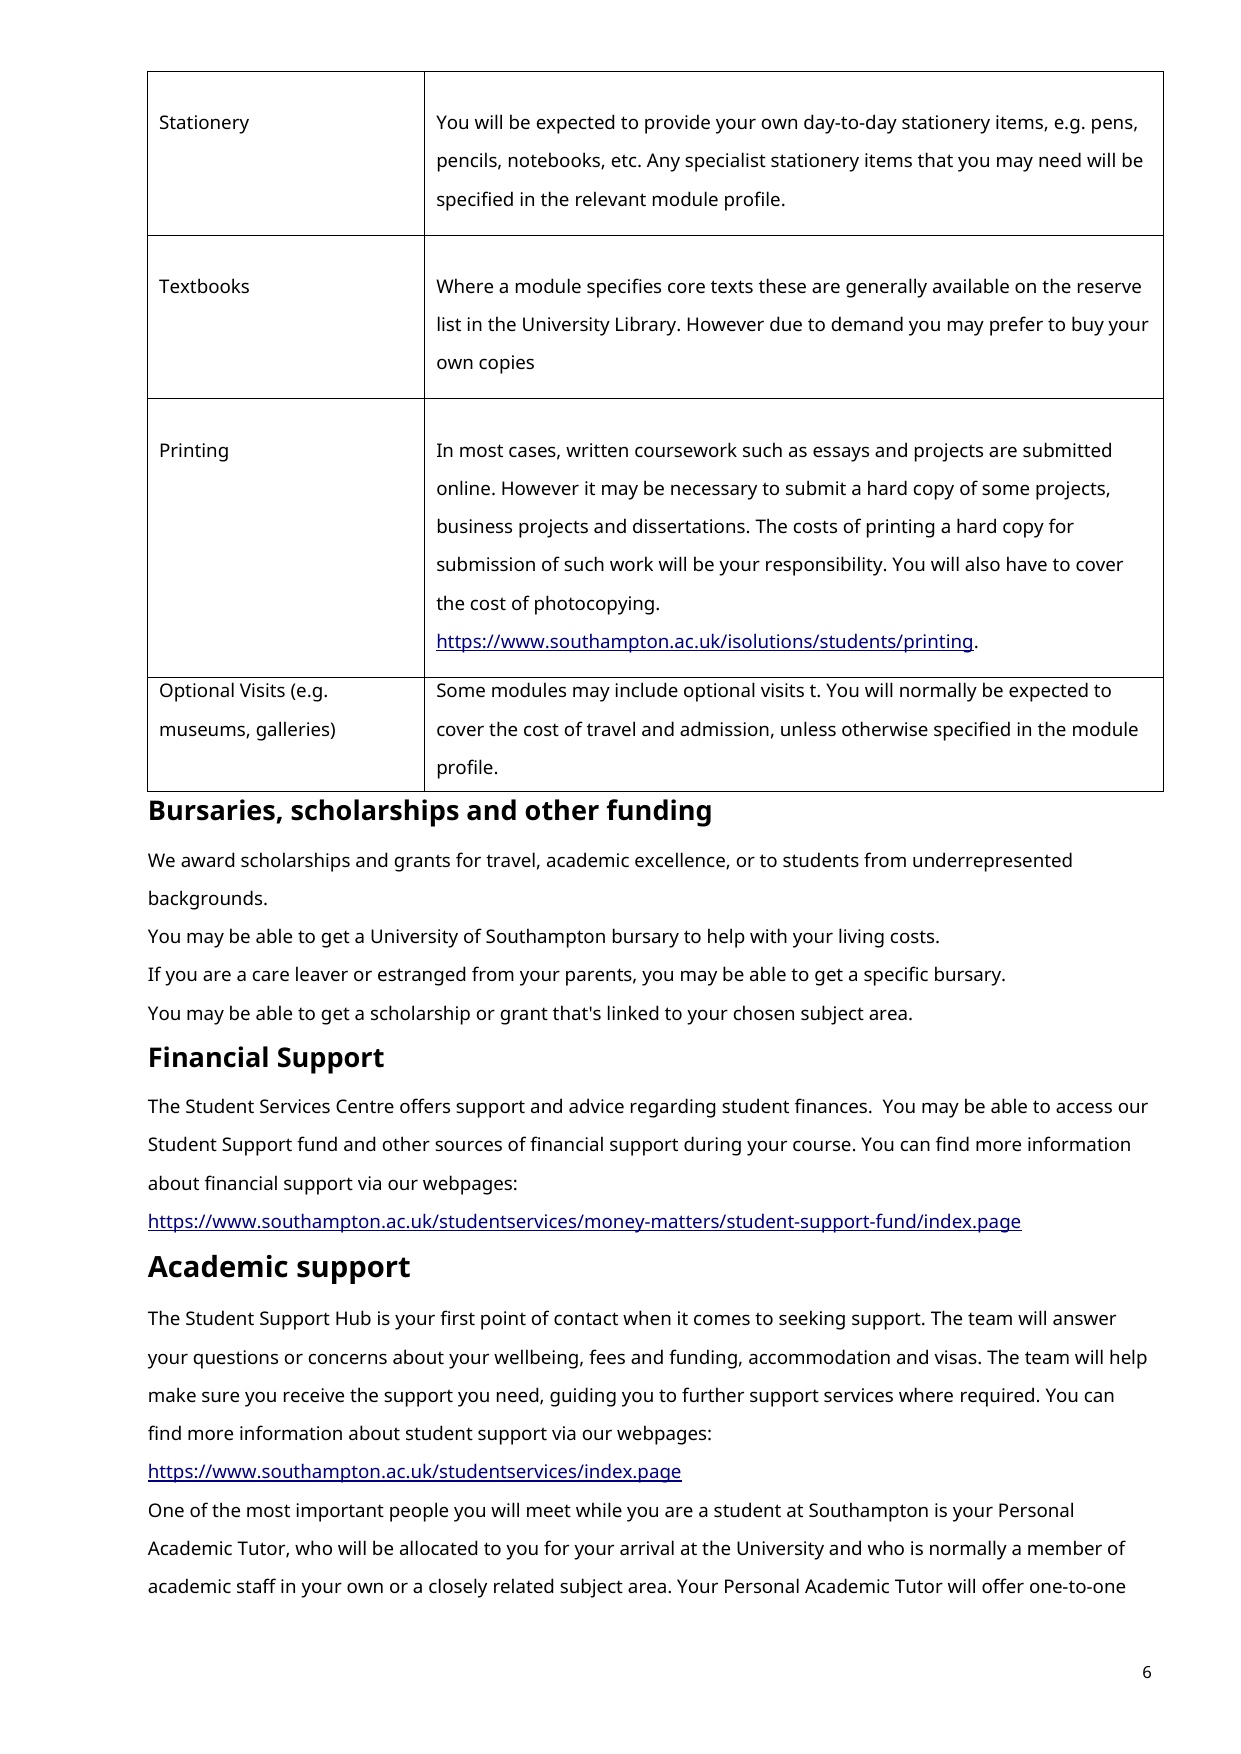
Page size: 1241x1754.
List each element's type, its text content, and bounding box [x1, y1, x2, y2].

table_cell Textbooks [148, 236, 424, 398]
text We award scholarships and grants for travel, academic excellence, or to students from underrepresented backgrounds. [148, 847, 1152, 911]
table_cell Printing [148, 399, 424, 677]
table_cell Where a module specifies core texts these are generally available on the reserve list in the University Library. However due to demand you may prefer to buy your own copies [425, 236, 1163, 398]
subtitle Bursaries, scholarships and other funding [148, 792, 1152, 828]
table_cell Some modules may include optional visits t. You will normally be expected to cover the cost of travel and admission, unless otherwise specified in the module profile. [425, 678, 1163, 791]
text You may be able to get a scholarship or grant that's linked to your chosen subject area. [148, 1000, 1152, 1025]
text The Student Support Hub is your first point of contact when it comes to seeking support. The team will answer your questions or concerns about your wellbeing, fees and funding, accommodation and visas. The team will help make sure you receive the support you need, guiding you to further support services where required. You can find more information about student support via our webpages: [148, 1306, 1152, 1446]
table_cell Optional Visits (e.g. museums, galleries) [148, 678, 424, 791]
table_cell Stationery [148, 72, 424, 234]
text You may be able to get a University of Southampton bursary to help with your living costs. [148, 923, 1152, 949]
table_cell You will be expected to provide your own day-to-day stationery items, e.g. pens, pencils, notebooks, etc. Any specialist stationery items that you may need will be specified in the relevant module profile. [425, 72, 1163, 234]
text The Student Services Centre offers support and advice regarding student finances. You may be able to access our Student Support fund and other sources of financial support during your course. You can find more information about financial support via our webpages: https://www.southampton.ac.uk/studentservices/money-matters/student-support-fund/index.page [148, 1093, 1152, 1233]
text https://www.southampton.ac.uk/studentservices/index.page [148, 1459, 1152, 1484]
table_cell In most cases, written coursework such as essays and projects are submitted online. However it may be necessary to submit a hard copy of some projects, business projects and dissertations. The costs of printing a hard copy for submission of such work will be your responsibility. You will also have to cover the cost of photocopying. https://www.southampton.ac.uk/isolutions/students/printing. [425, 399, 1163, 677]
subtitle Academic support [148, 1246, 1152, 1286]
text One of the most important people you will meet while you are a student at Southampton is your Personal Academic Tutor, who will be allocated to you for your arrival at the University and who is normally a member of academic staff in your own or a closely related subject area. Your Personal Academic Tutor will offer one-to-one [148, 1497, 1152, 1599]
text If you are a care leaver or estranged from your parents, you may be able to get a specific bursary. [148, 962, 1152, 987]
subtitle Financial Support [148, 1038, 1152, 1075]
